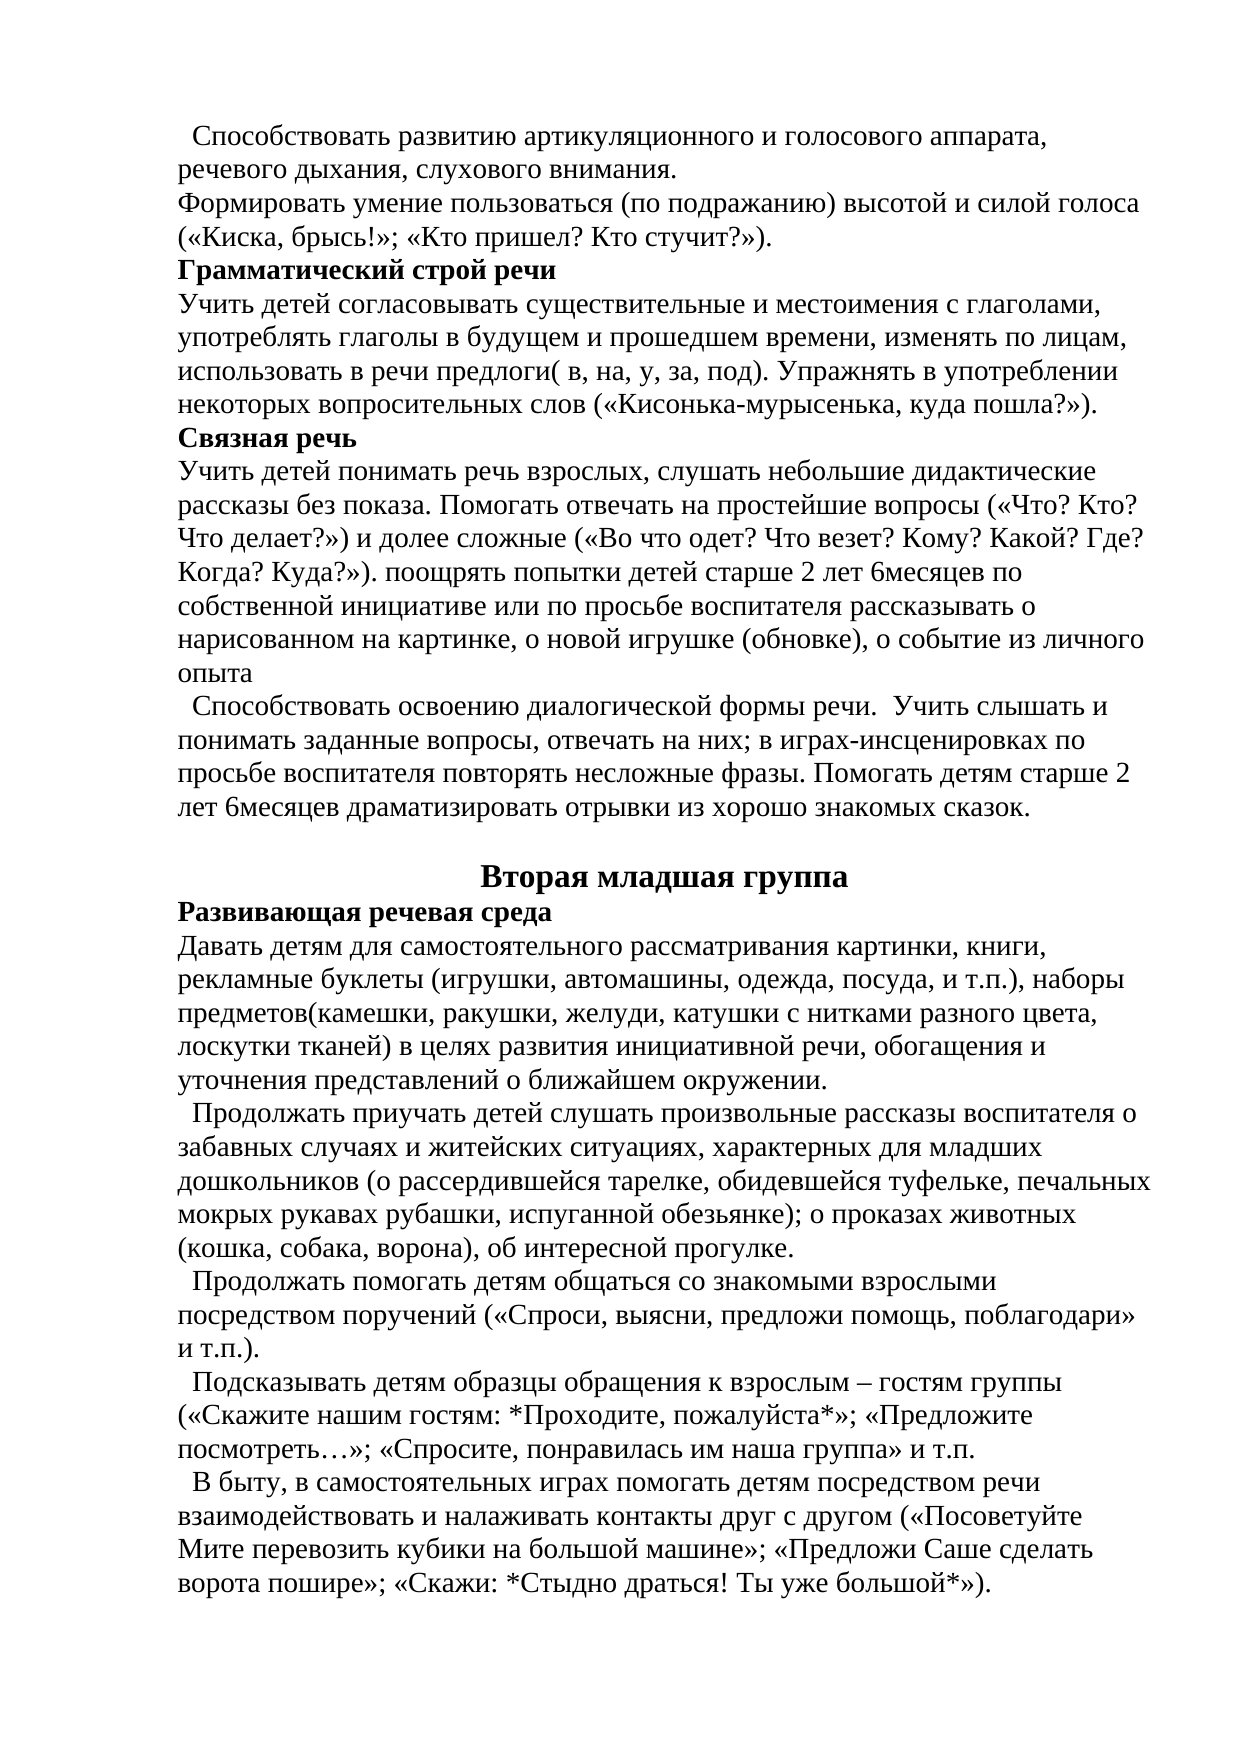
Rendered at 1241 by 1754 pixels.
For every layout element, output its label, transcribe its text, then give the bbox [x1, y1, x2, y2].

text Учить детей понимать речь взрослых, слушать небольшие дидактические рассказы без показа. Помогать отвечать на простейшие вопросы («Что? Кто? Что делает?») и долее сложные («Во что одет? Что везет? Кому? Какой? Где? Когда? Куда?»). поощрять попытки детей старше 2 лет 6месяцев по собственной инициативе или по просьбе воспитателя рассказывать о нарисованном на картинке, о новой игрушке (обновке), о событие из личного опыта [177, 453, 1152, 688]
text Давать детям для самостоятельного рассматривания картинки, книги, рекламные буклеты (игрушки, автомашины, одежда, посуда, и т.п.), наборы предметов(камешки, ракушки, желуди, катушки с нитками разного цвета, лоскутки тканей) в целях развития инициативной речи, обогащения и уточнения представлений о ближайшем окружении. [177, 928, 1152, 1096]
text Формировать умение пользоваться (по подражанию) высотой и силой голоса («Киска, брысь!»; «Кто пришел? Кто стучит?»). [177, 185, 1152, 252]
text Связная речь [177, 420, 1152, 453]
text Грамматический строй речи [177, 252, 1152, 286]
text Способствовать освоению диалогической формы речи. Учить слышать и понимать заданные вопросы, отвечать на них; в играх-инсценировках по просьбе воспитателя повторять несложные фразы. Помогать детям старше 2 лет 6месяцев драматизировать отрывки из хорошо знакомых сказок. [177, 688, 1152, 822]
text Вторая младшая группа [177, 856, 1152, 894]
text Развивающая речевая среда [177, 894, 1152, 928]
text Подсказывать детям образцы обращения к взрослым – гостям группы («Скажите нашим гостям: *Проходите, пожалуйста*»; «Предложите посмотреть…»; «Спросите, понравилась им наша группа» и т.п. [177, 1364, 1152, 1464]
text Продолжать приучать детей слушать произвольные рассказы воспитателя о забавных случаях и житейских ситуациях, характерных для младших дошкольников (о рассердившейся тарелке, обидевшейся туфельке, печальных мокрых рукавах рубашки, испуганной обезьянке); о проказах животных (кошка, собака, ворона), об интересной прогулке. [177, 1096, 1152, 1263]
text В быту, в самостоятельных играх помогать детям посредством речи взаимодействовать и налаживать контакты друг с другом («Посоветуйте Мите перевозить кубики на большой машине»; «Предложи Саше сделать ворота пошире»; «Скажи: *Стыдно драться! Ты уже большой*»). [177, 1464, 1152, 1599]
text Учить детей согласовывать существительные и местоимения с глаголами, употреблять глаголы в будущем и прошедшем времени, изменять по лицам, использовать в речи предлоги( в, на, у, за, под). Упражнять в употреблении некоторых вопросительных слов («Кисонька-мурысенька, куда пошла?»). [177, 286, 1152, 420]
text Продолжать помогать детям общаться со знакомыми взрослыми посредством поручений («Спроси, выясни, предложи помощь, поблагодари» и т.п.). [177, 1263, 1152, 1364]
text Способствовать развитию артикуляционного и голосового аппарата, речевого дыхания, слухового внимания. [177, 118, 1152, 185]
